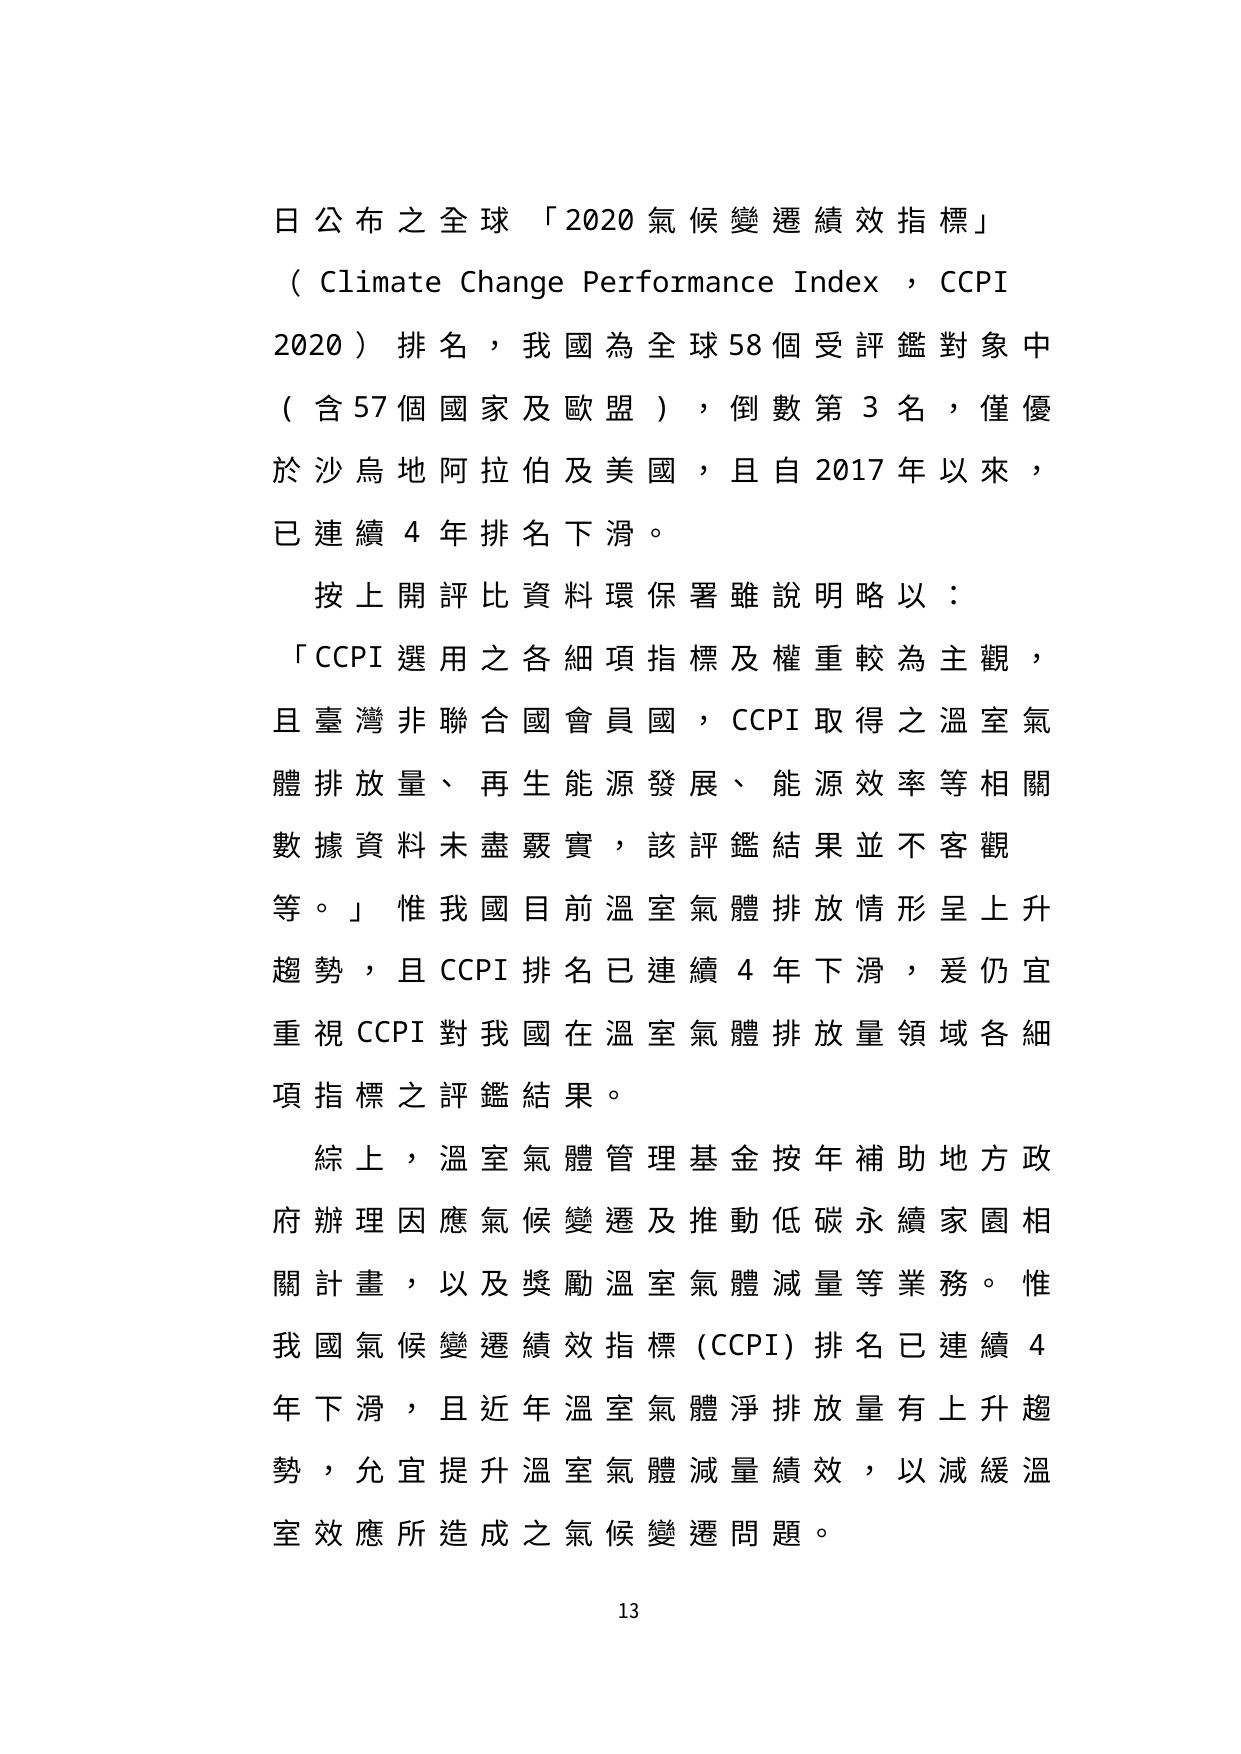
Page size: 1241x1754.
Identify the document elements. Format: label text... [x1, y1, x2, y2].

text 日公布之全球「2020氣候變遷績效指標」（Climate Change Performance Index，CCPI 2020）排名，我國為全球58個受評鑑對象中(含57個國家及歐盟)，倒數第3名，僅優於沙烏地阿拉伯及美國，且自2017年以來，已連續4年排名下滑。 [242, 177, 1058, 552]
text 綜上，溫室氣體管理基金按年補助地方政府辦理因應氣候變遷及推動低碳永續家園相關計畫，以及獎勵溫室氣體減量等業務。惟我國氣候變遷績效指標(CCPI)排名已連續4年下滑，且近年溫室氣體淨排放量有上升趨勢，允宜提升溫室氣體減量績效，以減緩溫室效應所造成之氣候變遷問題。 [242, 1115, 1058, 1552]
text 按上開評比資料環保署雖說明略以：「CCPI選用之各細項指標及權重較為主觀，且臺灣非聯合國會員國，CCPI取得之溫室氣體排放量、再生能源發展、能源效率等相關數據資料未盡覈實，該評鑑結果並不客觀等。」惟我國目前溫室氣體排放情形呈上升趨勢，且CCPI排名已連續4年下滑，爰仍宜重視CCPI對我國在溫室氣體排放量領域各細項指標之評鑑結果。 [242, 552, 1058, 1115]
